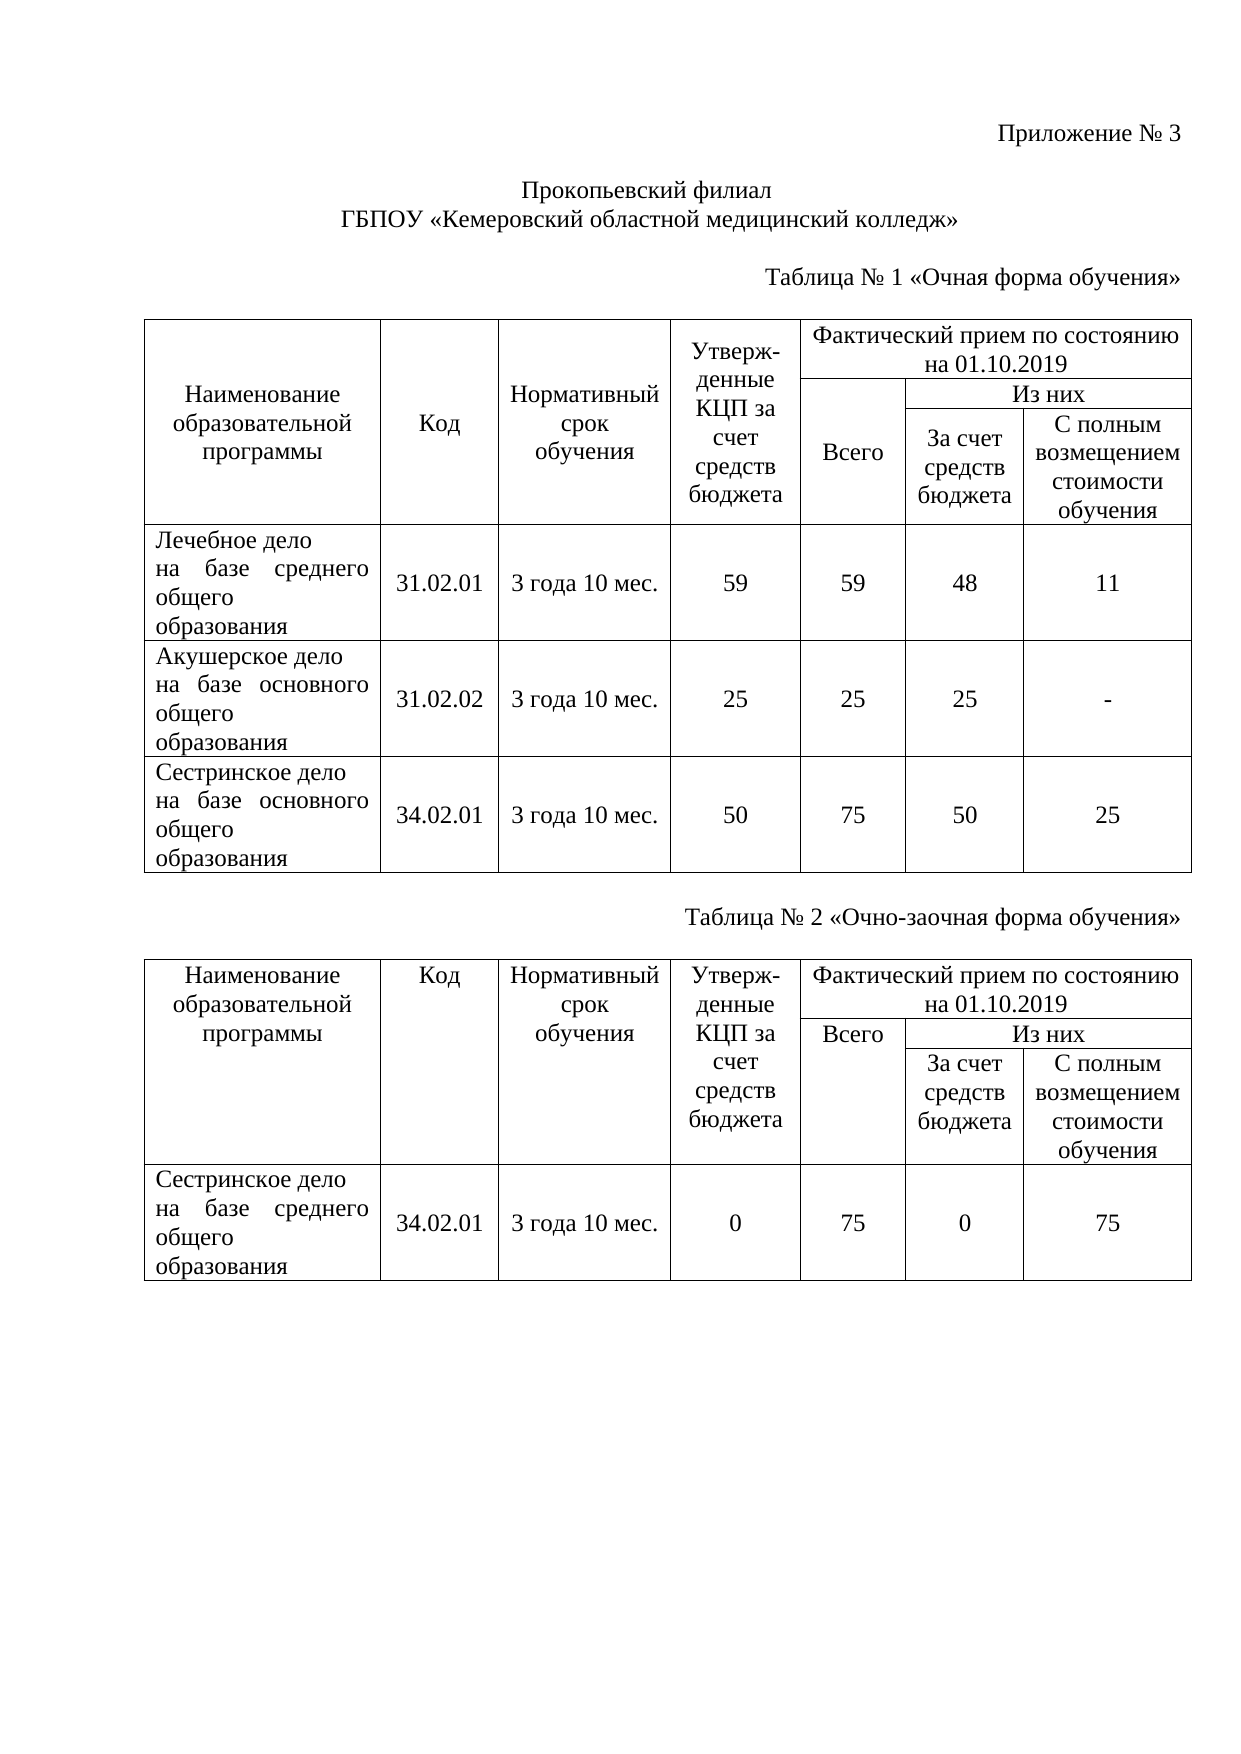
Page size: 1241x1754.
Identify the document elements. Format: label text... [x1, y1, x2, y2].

table_cell 75 [801, 757, 905, 872]
table_cell 3 года 10 мес. [499, 641, 670, 756]
table_cell 75 [801, 1165, 905, 1279]
table_cell 3 года 10 мес. [499, 1165, 670, 1279]
table_cell 3 года 10 мес. [499, 757, 670, 872]
table_header Нормативный срок обучения [499, 960, 670, 1163]
text Прокопьевский филиал [118, 176, 1181, 204]
table_header Утверж-денные КЦП за счет средств бюджета [671, 960, 800, 1163]
text ГБПОУ «Кемеровский областной медицинский колледж» [118, 204, 1181, 233]
table_cell 75 [1024, 1165, 1191, 1279]
table_header Нормативный срок обучения [499, 320, 670, 524]
table_cell 48 [906, 525, 1023, 640]
table_cell С полным возмещением стоимости обучения [1024, 1049, 1191, 1163]
table_cell Сестринское дело на базе среднего общего образования [145, 1165, 380, 1279]
table_cell Из них [906, 379, 1191, 408]
table_cell 25 [1024, 757, 1191, 872]
table_cell За счет средств бюджета [906, 409, 1023, 524]
table_cell 25 [906, 641, 1023, 756]
table_cell 50 [906, 757, 1023, 872]
table_cell Из них [906, 1019, 1191, 1047]
table_cell 11 [1024, 525, 1191, 640]
table_header Код [381, 320, 498, 524]
table_cell Лечебное дело на базе среднего общего образования [145, 525, 380, 640]
table_cell С полным возмещением стоимости обучения [1024, 409, 1191, 524]
table_cell 3 года 10 мес. [499, 525, 670, 640]
table_cell 59 [801, 525, 905, 640]
table_cell Всего [801, 379, 905, 524]
table_cell 59 [671, 525, 800, 640]
table_cell За счет средств бюджета [906, 1049, 1023, 1163]
text Приложение № 3 [118, 118, 1181, 147]
text Таблица № 1 «Очная форма обучения» [118, 262, 1181, 291]
table_cell 50 [671, 757, 800, 872]
table_cell 34.02.01 [381, 757, 498, 872]
table_header Код [381, 960, 498, 1163]
table_cell Акушерское дело на базе основного общего образования [145, 641, 380, 756]
table_cell 31.02.02 [381, 641, 498, 756]
table_cell 0 [906, 1165, 1023, 1279]
table_header Фактический прием по состоянию на 01.10.2019 [801, 320, 1191, 378]
table_cell 25 [801, 641, 905, 756]
text Таблица № 2 «Очно-заочная форма обучения» [118, 902, 1181, 930]
table_cell 25 [671, 641, 800, 756]
table_header Фактический прием по состоянию на 01.10.2019 [801, 960, 1191, 1018]
table_cell - [1024, 641, 1191, 756]
table_cell 31.02.01 [381, 525, 498, 640]
table_cell 0 [671, 1165, 800, 1279]
table_header Утверж-денные КЦП за счет средств бюджета [671, 320, 800, 524]
table_header Наименование образовательной программы [145, 960, 380, 1163]
table_header Наименование образовательной программы [145, 320, 380, 524]
table_cell 34.02.01 [381, 1165, 498, 1279]
table_cell Всего [801, 1019, 905, 1163]
table_cell Сестринское дело на базе основного общего образования [145, 757, 380, 872]
